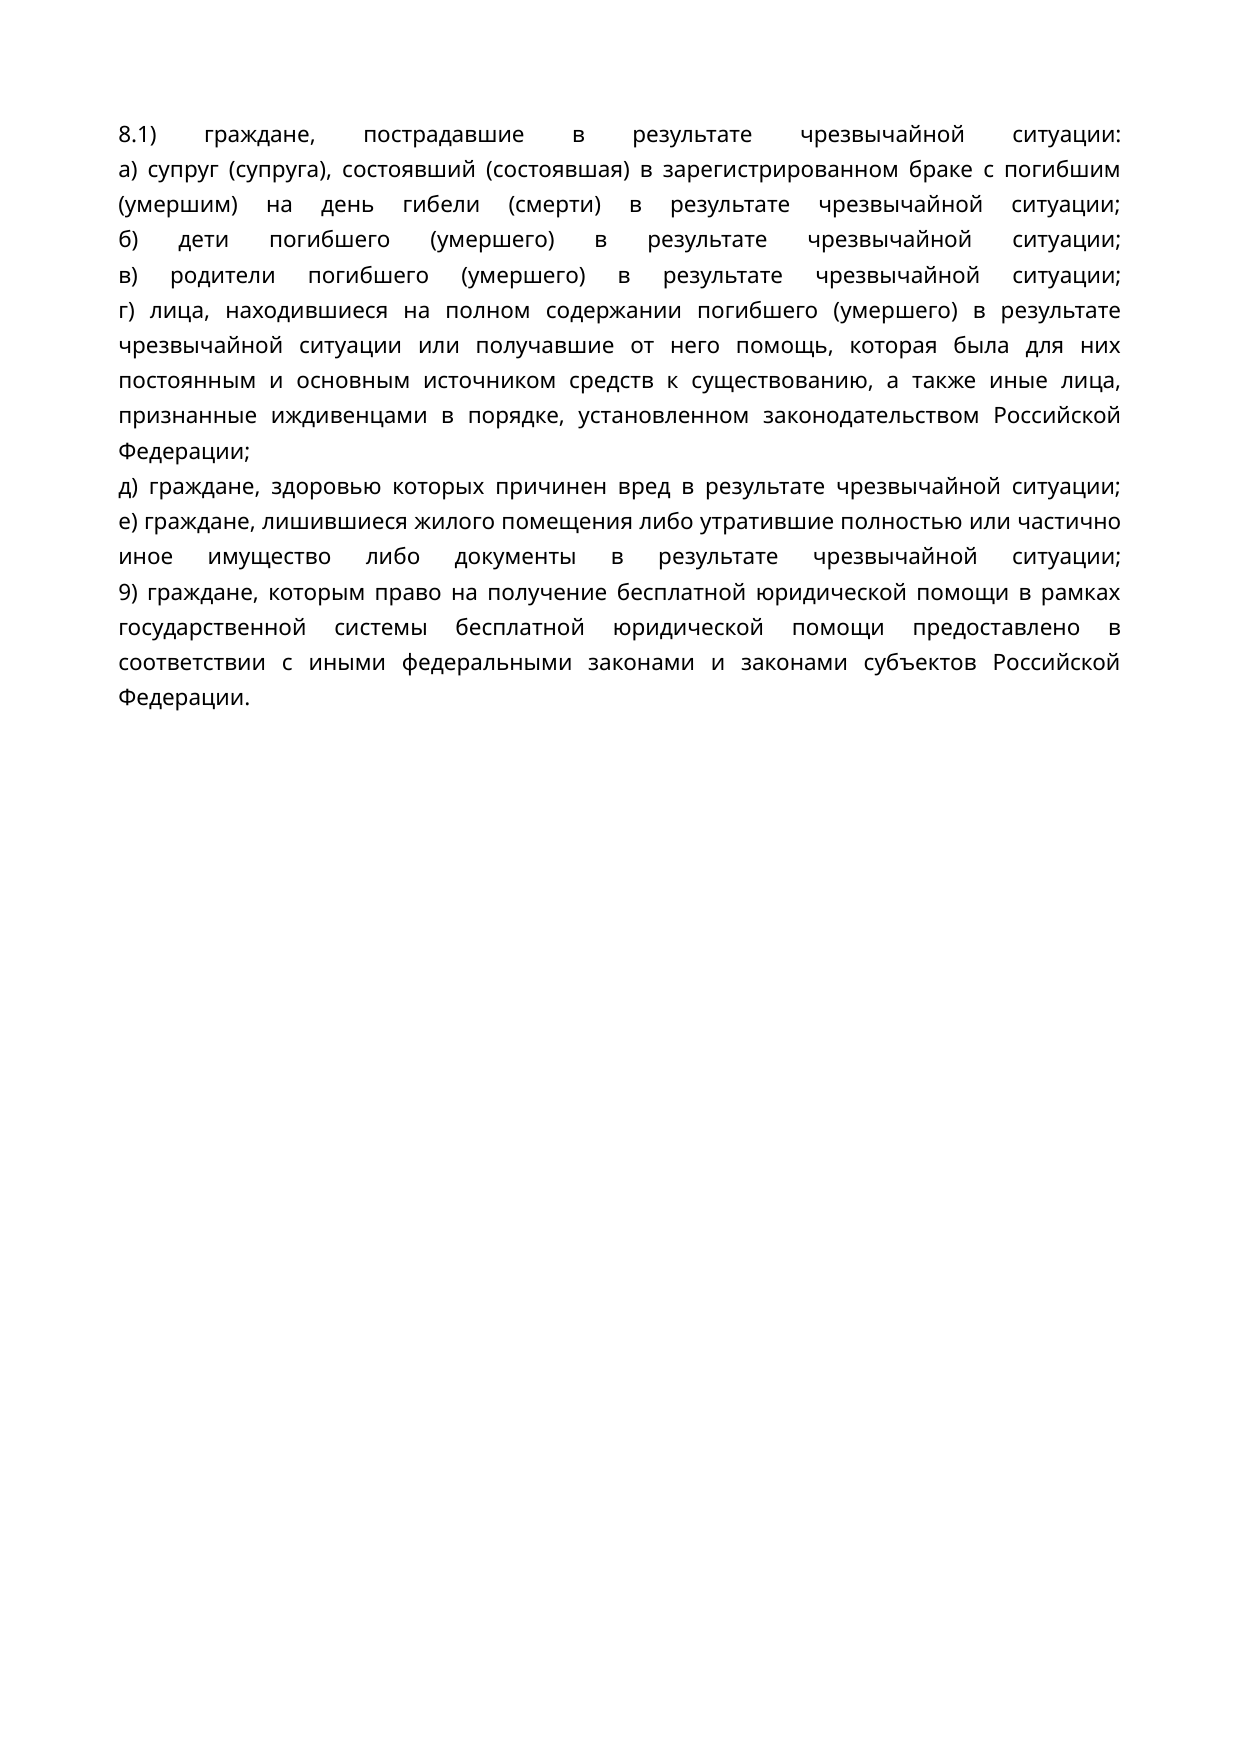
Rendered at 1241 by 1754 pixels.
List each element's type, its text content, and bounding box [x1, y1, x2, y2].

text 8.1) граждане, пострадавшие в результате чрезвычайной ситуации: а) супруг (супруга), состоявший (состоявшая) в зарегистрированном браке с погибшим (умершим) на день гибели (смерти) в результате чрезвычайной ситуации; б) дети погибшего (умершего) в результате чрезвычайной ситуации; в) родители погибшего (умершего) в результате чрезвычайной ситуации; г) лица, находившиеся на полном содержании погибшего (умершего) в результате чрезвычайной ситуации или получавшие от него помощь, которая была для них постоянным и основным источником средств к существованию, а также иные лица, признанные иждивенцами в порядке, установленном законодательством Российской Федерации; д) граждане, здоровью которых причинен вред в результате чрезвычайной ситуации; е) граждане, лишившиеся жилого помещения либо утратившие полностью или частично иное имущество либо документы в результате чрезвычайной ситуации; 9) граждане, которым право на получение бесплатной юридической помощи в рамках государственной системы бесплатной юридической помощи предоставлено в соответствии с иными федеральными законами и законами субъектов Российской Федерации. [118, 118, 1122, 712]
